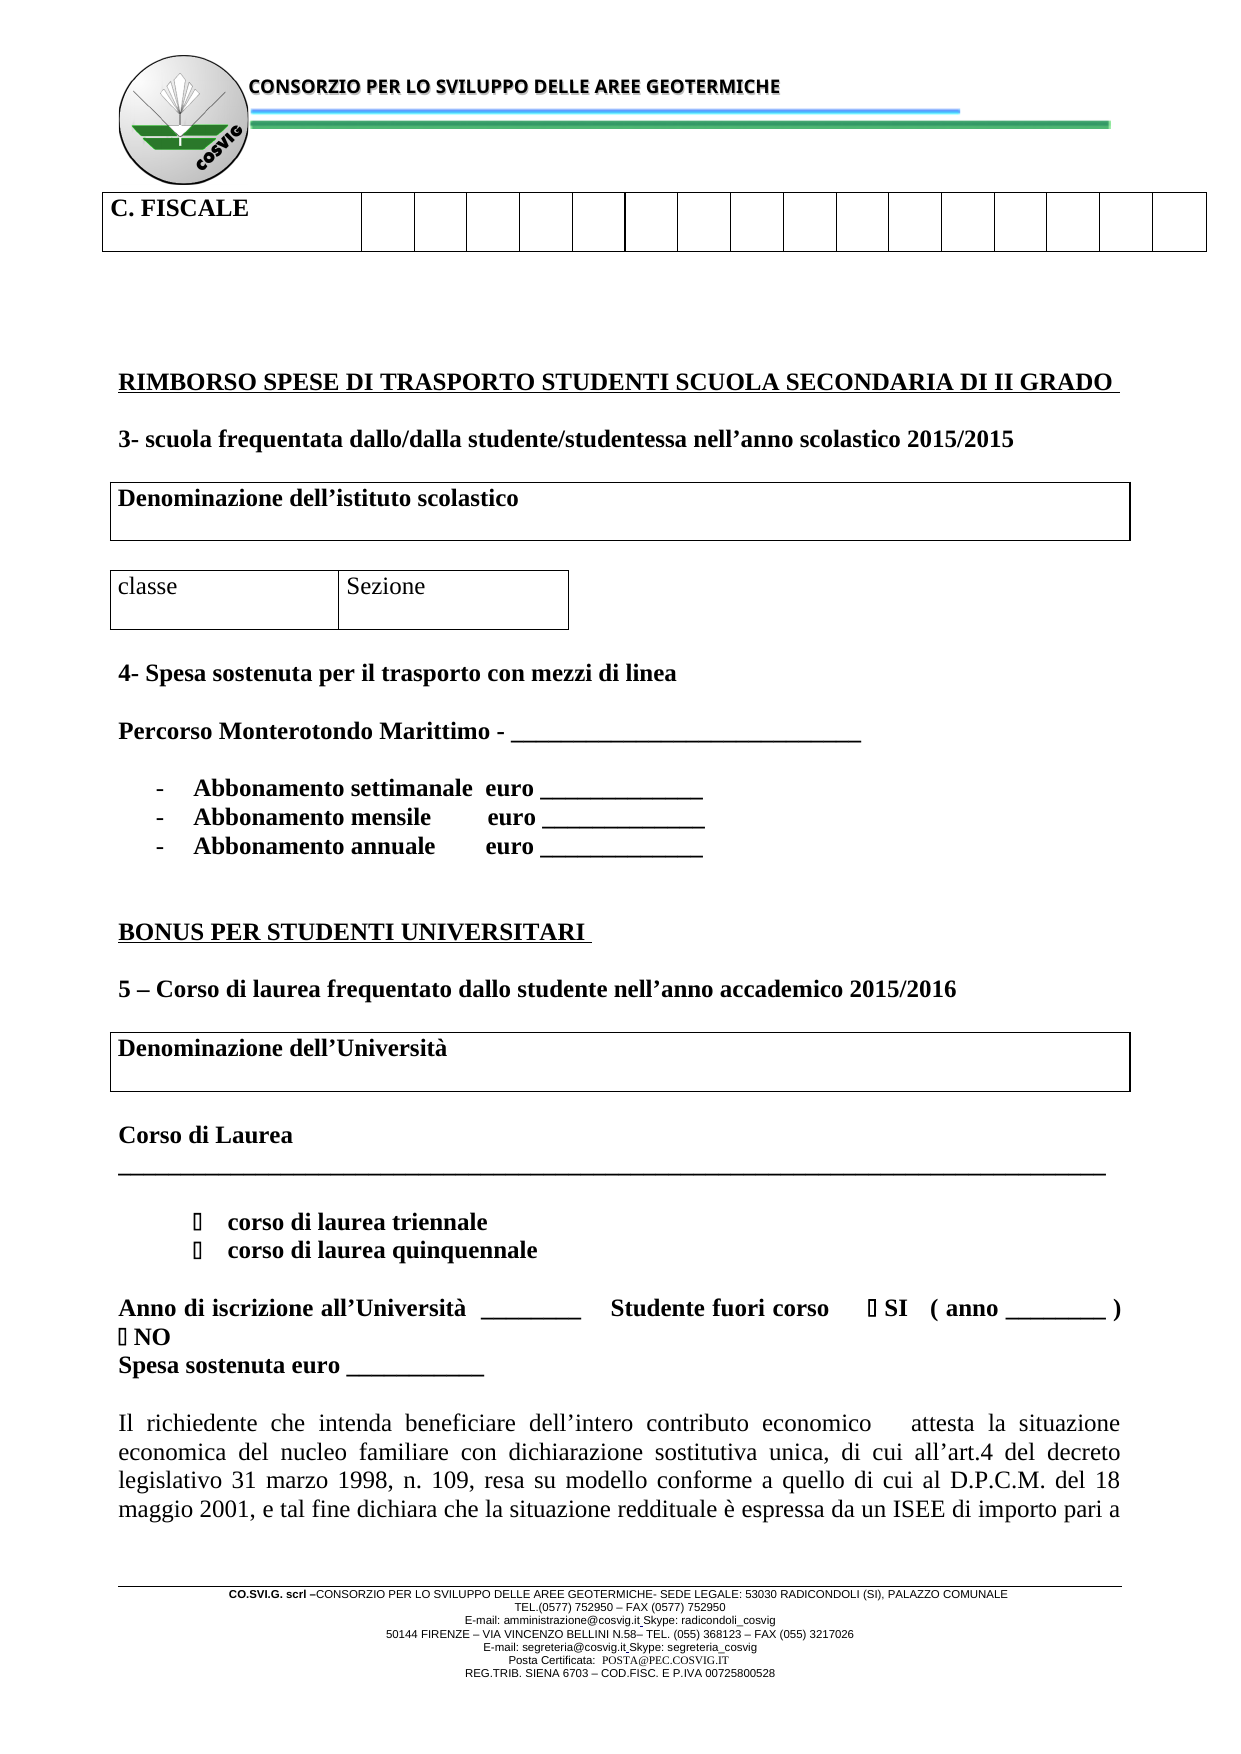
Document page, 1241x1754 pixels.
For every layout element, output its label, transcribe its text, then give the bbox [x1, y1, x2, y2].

table_header [573, 193, 624, 251]
table_header [415, 193, 466, 251]
table_header [942, 193, 994, 251]
table_header classe [111, 571, 338, 628]
text Anno di iscrizione all’Università ________ Studente fuori corso  SI ( anno ________ )  NO [118, 1293, 1122, 1350]
text 3- scuola frequentata dallo/dalla studente/studentessa nell’anno scolastico 2015/2015 [118, 424, 1122, 453]
text 5 – Corso di laurea frequentato dallo studente nell’anno accademico 2015/2016 [118, 974, 1122, 1003]
table_header [731, 193, 783, 251]
list Abbonamento settimanale euro _____________ [156, 773, 1122, 802]
table_header Sezione [339, 571, 568, 628]
table_header [1100, 193, 1152, 251]
table_header [889, 193, 941, 251]
text  corso di laurea triennale [193, 1207, 1122, 1235]
table_header [1153, 193, 1206, 251]
table_header [626, 193, 677, 251]
text Il richiedente che intenda beneficiare dell’intero contributo economico attesta la situazione economica del nucleo familiare con dichiarazione sostitutiva unica, di cui all’art.4 del decreto legislativo 31 marzo 1998, n. 109, resa su modello conforme a quello di cui al D.P.C.M. del 18 maggio 2001, e tal fine dichiara che la situazione reddituale è espressa da un ISEE di importo pari a [118, 1408, 1122, 1523]
picture [118, 55, 1111, 185]
table_header [784, 193, 836, 251]
text Corso di Laurea _______________________________________________________________________________ [118, 1120, 1122, 1178]
table_header Denominazione dell’istituto scolastico [111, 483, 1129, 540]
table_header [520, 193, 572, 251]
text RIMBORSO SPESE DI TRASPORTO STUDENTI SCUOLA SECONDARIA DI II GRADO [118, 367, 1122, 395]
table_header [678, 193, 730, 251]
table_header C. FISCALE [103, 193, 361, 251]
text Percorso Monterotondo Marittimo - ____________________________ [118, 716, 1122, 744]
table_header [837, 193, 888, 251]
text BONUS PER STUDENTI UNIVERSITARI [118, 917, 1122, 946]
text  corso di laurea quinquennale [193, 1235, 1122, 1264]
table_header [362, 193, 414, 251]
table_header Denominazione dell’Università [111, 1033, 1129, 1091]
text Spesa sostenuta euro ___________ [118, 1350, 1122, 1379]
table_header [1047, 193, 1099, 251]
table_header [995, 193, 1046, 251]
table_header [467, 193, 519, 251]
list Abbonamento annuale euro _____________ [156, 831, 1122, 859]
text 4- Spesa sostenuta per il trasporto con mezzi di linea [118, 658, 1122, 687]
list Abbonamento mensile euro _____________ [156, 802, 1122, 831]
